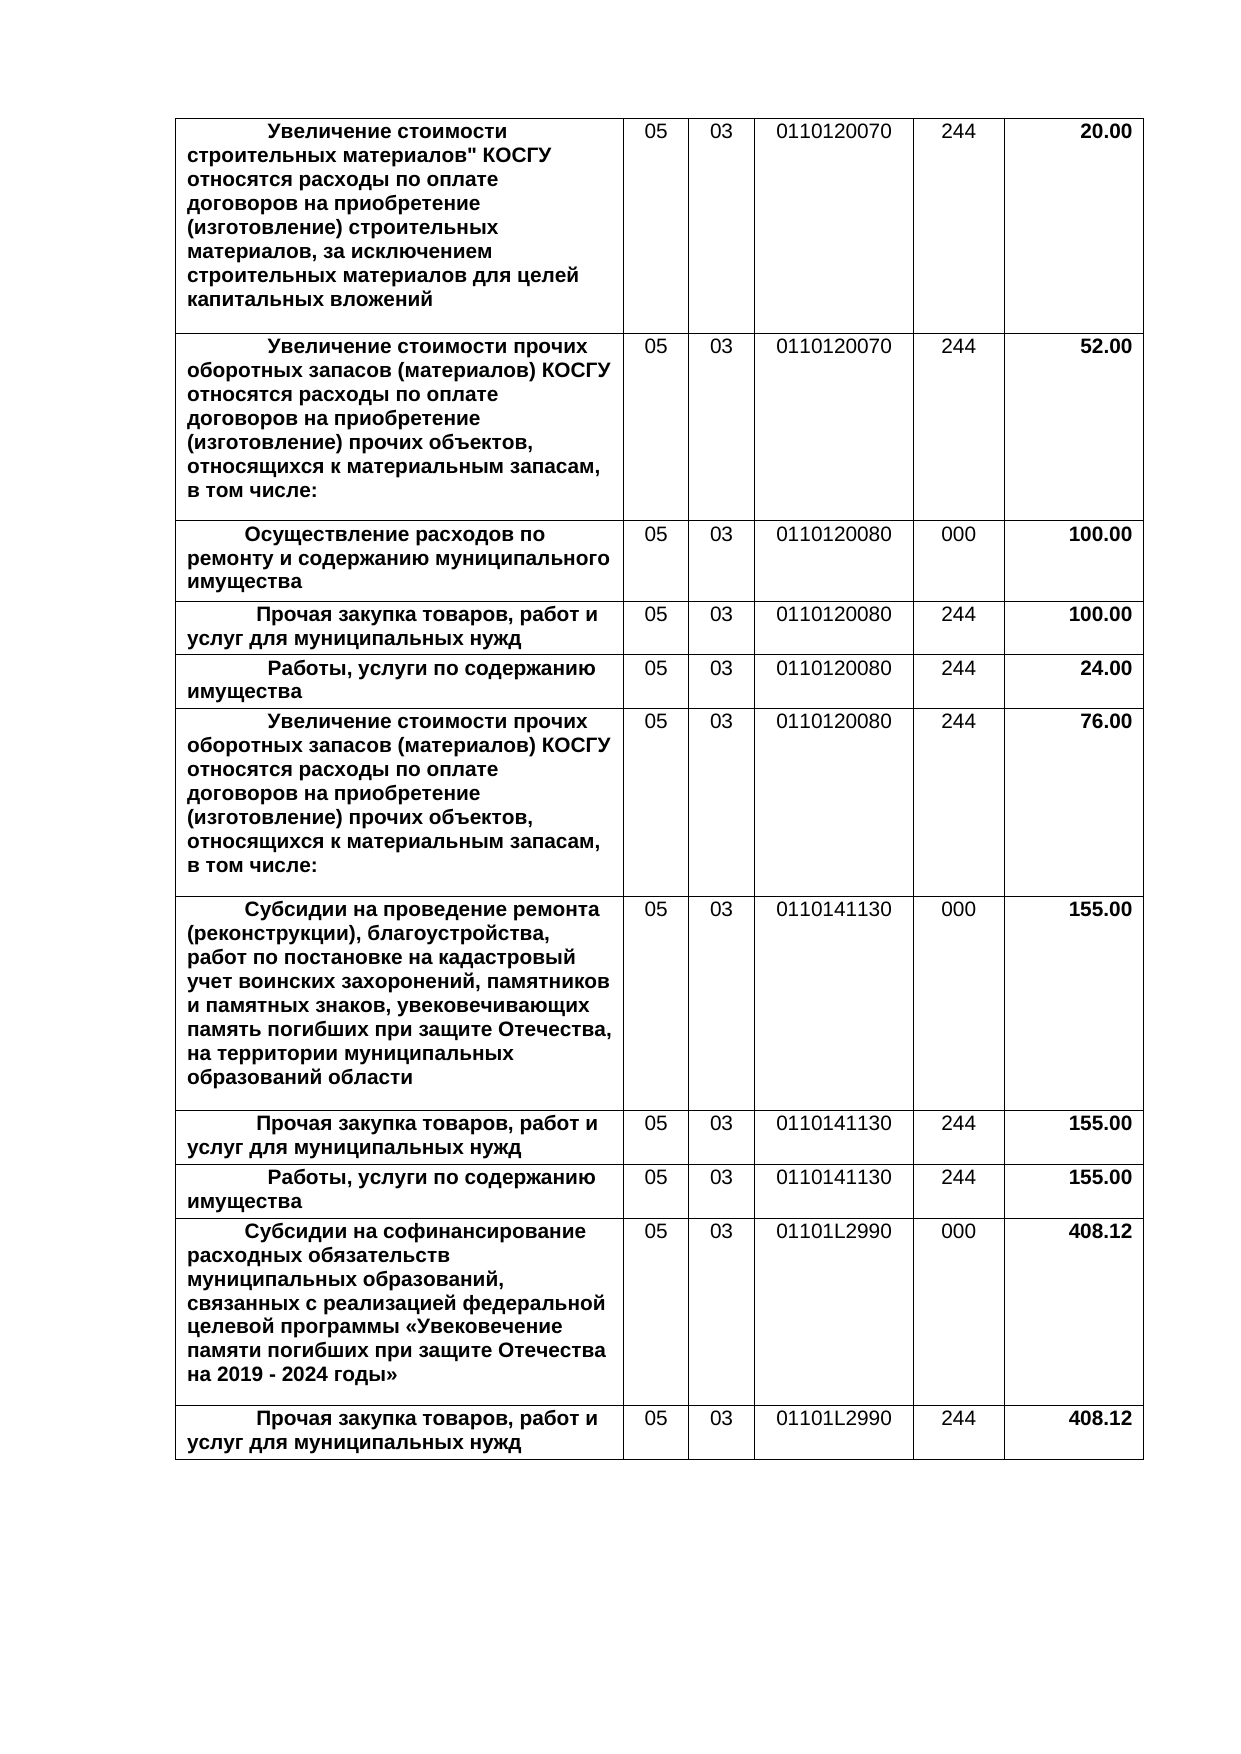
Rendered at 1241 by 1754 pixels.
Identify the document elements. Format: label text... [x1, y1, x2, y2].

table_cell Субсидии на проведение ремонта (реконструкции), благоустройства, работ по постановке на кадастровый учет воинских захоронений, памятников и памятных знаков, увековечивающих память погибших при защите Отечества, на территории муниципальных образований области [176, 897, 623, 1110]
table_cell 0110120080 [755, 602, 913, 654]
table_cell Работы, услуги по содержанию имущества [176, 1165, 623, 1217]
table_cell 03 [689, 1111, 754, 1164]
table_cell 0110141130 [755, 897, 913, 1110]
table_cell 05 [624, 602, 688, 654]
table_cell 244 [914, 602, 1004, 654]
table_cell Субсидии на софинансирование расходных обязательств муниципальных образований, связанных с реализацией федеральной целевой программы «Увековечение памяти погибших при защите Отечества на 2019 - 2024 годы» [176, 1219, 623, 1405]
table_cell 0110120070 [755, 119, 913, 333]
table_cell 244 [914, 1165, 1004, 1217]
table_cell 76.00 [1005, 709, 1143, 896]
table_cell 03 [689, 1406, 754, 1459]
table_cell 408.12 [1005, 1219, 1143, 1405]
table_cell 244 [914, 1111, 1004, 1164]
table_cell 20.00 [1005, 119, 1143, 333]
table_cell 03 [689, 521, 754, 601]
table_cell 05 [624, 1406, 688, 1459]
table_cell 155.00 [1005, 1165, 1143, 1217]
table_cell 05 [624, 709, 688, 896]
table_cell 01101L2990 [755, 1219, 913, 1405]
table_cell 000 [914, 897, 1004, 1110]
table_cell Увеличение стоимости прочих оборотных запасов (материалов) КОСГУ относятся расходы по оплате договоров на приобретение (изготовление) прочих объектов, относящихся к материальным запасам, в том числе: [176, 334, 623, 520]
table_cell 000 [914, 521, 1004, 601]
table_cell 244 [914, 709, 1004, 896]
table_cell 05 [624, 897, 688, 1110]
table_cell 0110141130 [755, 1111, 913, 1164]
table_cell 155.00 [1005, 897, 1143, 1110]
table_cell 03 [689, 897, 754, 1110]
table_cell Прочая закупка товаров, работ и услуг для муниципальных нужд [176, 1406, 623, 1459]
table_cell 03 [689, 1165, 754, 1217]
table_cell 100.00 [1005, 602, 1143, 654]
table_cell 05 [624, 334, 688, 520]
table_cell 408.12 [1005, 1406, 1143, 1459]
table_cell 0110120070 [755, 334, 913, 520]
table_cell 03 [689, 1219, 754, 1405]
table_cell 03 [689, 655, 754, 708]
table_cell Осуществление расходов по ремонту и содержанию муниципального имущества [176, 521, 623, 601]
table_cell Увеличение стоимости строительных материалов" КОСГУ относятся расходы по оплате договоров на приобретение (изготовление) строительных материалов, за исключением строительных материалов для целей капитальных вложений [176, 119, 623, 333]
table_cell Прочая закупка товаров, работ и услуг для муниципальных нужд [176, 1111, 623, 1164]
table_cell 0110120080 [755, 655, 913, 708]
table_cell 000 [914, 1219, 1004, 1405]
table_cell 05 [624, 1165, 688, 1217]
table_cell 03 [689, 602, 754, 654]
table_cell 01101L2990 [755, 1406, 913, 1459]
table_cell 0110120080 [755, 521, 913, 601]
table_cell 244 [914, 655, 1004, 708]
table_cell 0110120080 [755, 709, 913, 896]
table_cell 244 [914, 1406, 1004, 1459]
table_cell 100.00 [1005, 521, 1143, 601]
table_cell Увеличение стоимости прочих оборотных запасов (материалов) КОСГУ относятся расходы по оплате договоров на приобретение (изготовление) прочих объектов, относящихся к материальным запасам, в том числе: [176, 709, 623, 896]
table_cell 05 [624, 119, 688, 333]
table_cell 05 [624, 521, 688, 601]
table_cell 24.00 [1005, 655, 1143, 708]
table_cell 05 [624, 655, 688, 708]
table_cell 05 [624, 1111, 688, 1164]
table_cell 244 [914, 119, 1004, 333]
table_cell 0110141130 [755, 1165, 913, 1217]
table_cell 52.00 [1005, 334, 1143, 520]
table_cell 244 [914, 334, 1004, 520]
table_cell 155.00 [1005, 1111, 1143, 1164]
table_cell Работы, услуги по содержанию имущества [176, 655, 623, 708]
table_cell 03 [689, 709, 754, 896]
table_cell Прочая закупка товаров, работ и услуг для муниципальных нужд [176, 602, 623, 654]
table_cell 03 [689, 119, 754, 333]
table_cell 03 [689, 334, 754, 520]
table_cell 05 [624, 1219, 688, 1405]
